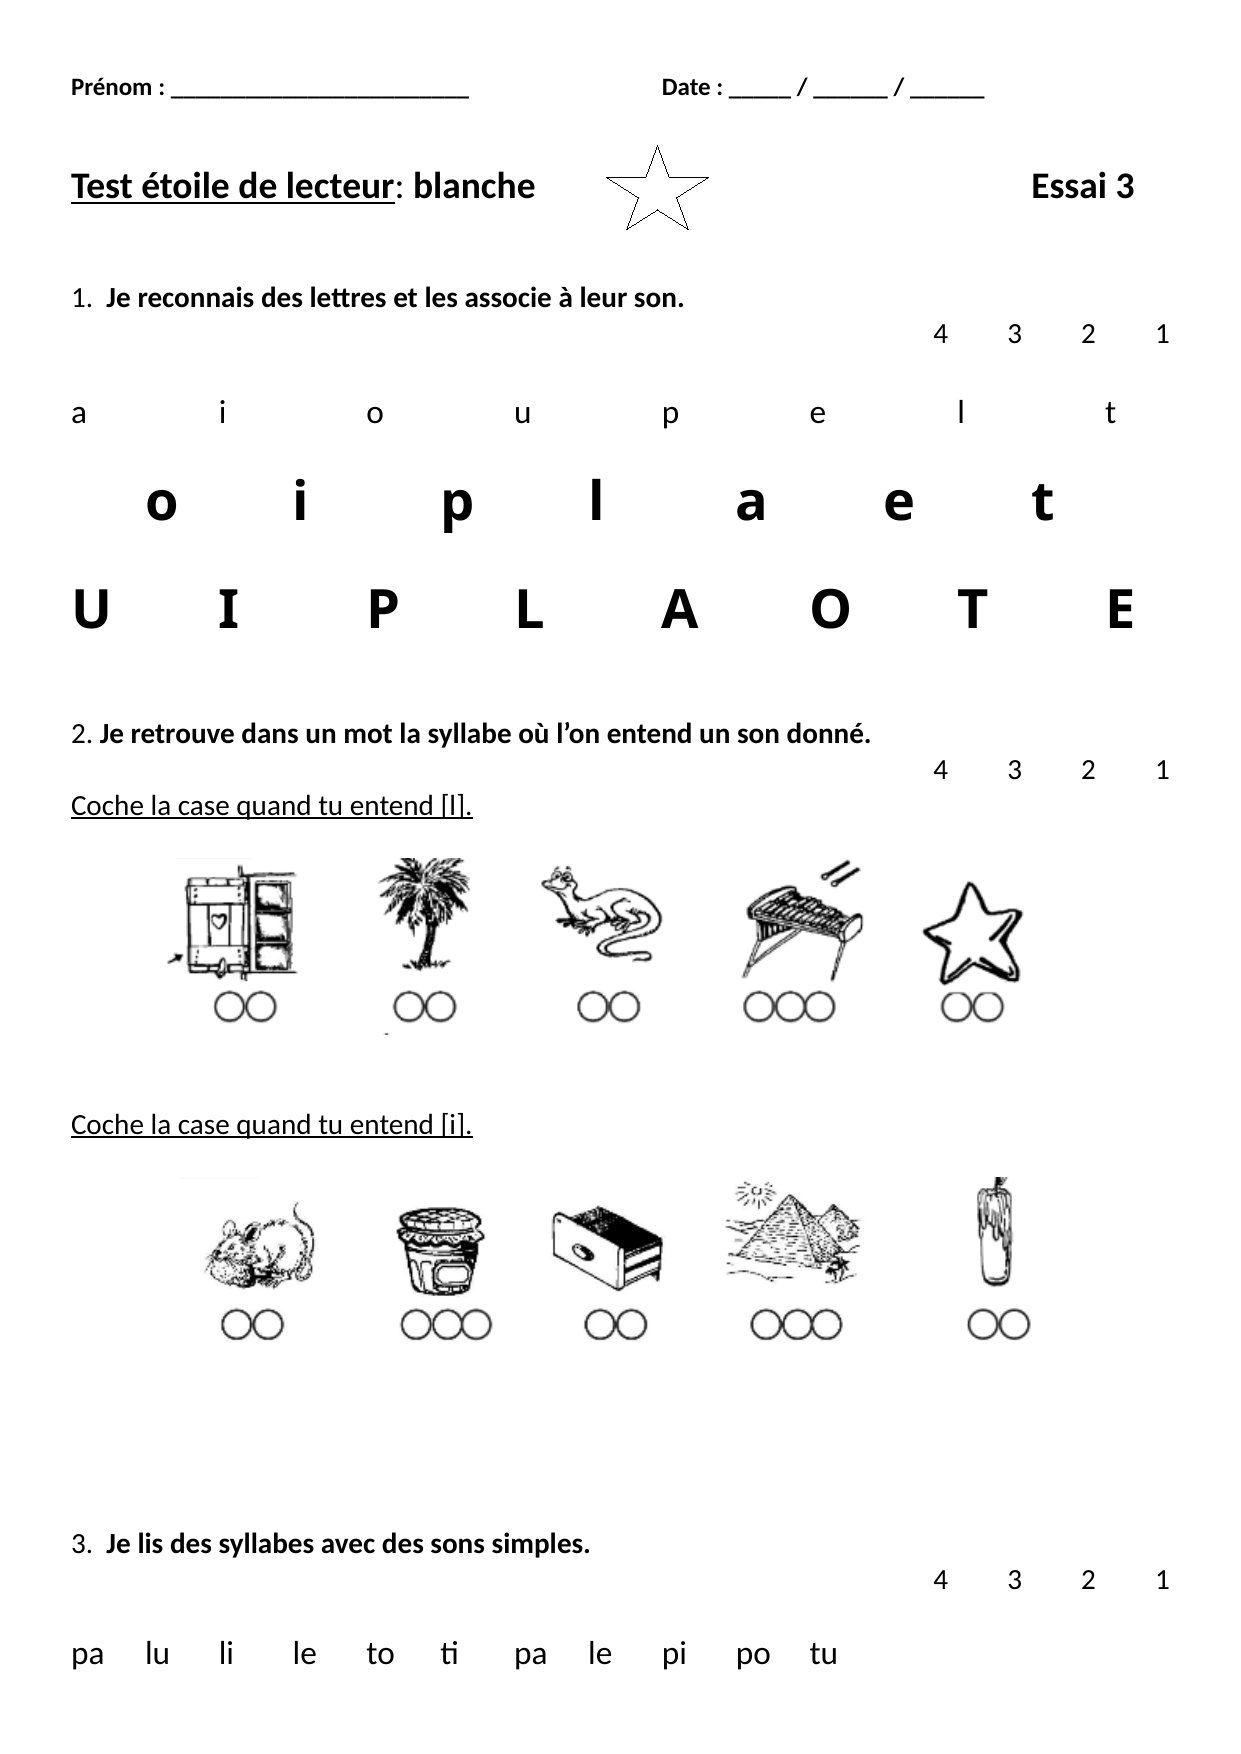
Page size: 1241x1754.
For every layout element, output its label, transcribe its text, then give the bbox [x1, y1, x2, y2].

text 4 3 2 1 [71, 315, 1169, 351]
picture [160, 858, 1080, 1035]
picture [178, 1177, 1062, 1348]
text Test étoile de lecteur: blanche [71, 162, 651, 208]
text pa lu li le to ti pa le pi po tu [71, 1632, 1169, 1673]
text U I P L A O T E [71, 571, 1169, 644]
text a i o u p e l t [71, 391, 1169, 432]
text o i p l a e t [71, 463, 1169, 536]
text 4 3 2 1 [71, 751, 1169, 787]
text 4 3 2 1 [71, 1561, 1169, 1597]
text Prénom : ________________________ Date : _____ / ______ / ______ [71, 71, 1169, 101]
text 1. Je reconnais des lettres et les associe à leur son. [71, 279, 1169, 315]
text 3. Je lis des syllabes avec des sons simples. [71, 1526, 1169, 1561]
text 2. Je retrouve dans un mot la syllabe où l’on entend un son donné. [71, 716, 1169, 751]
text Coche la case quand tu entend [i]. [71, 1106, 1169, 1141]
text Essai 3 [664, 162, 1169, 208]
text Coche la case quand tu entend [l]. [71, 787, 1169, 822]
